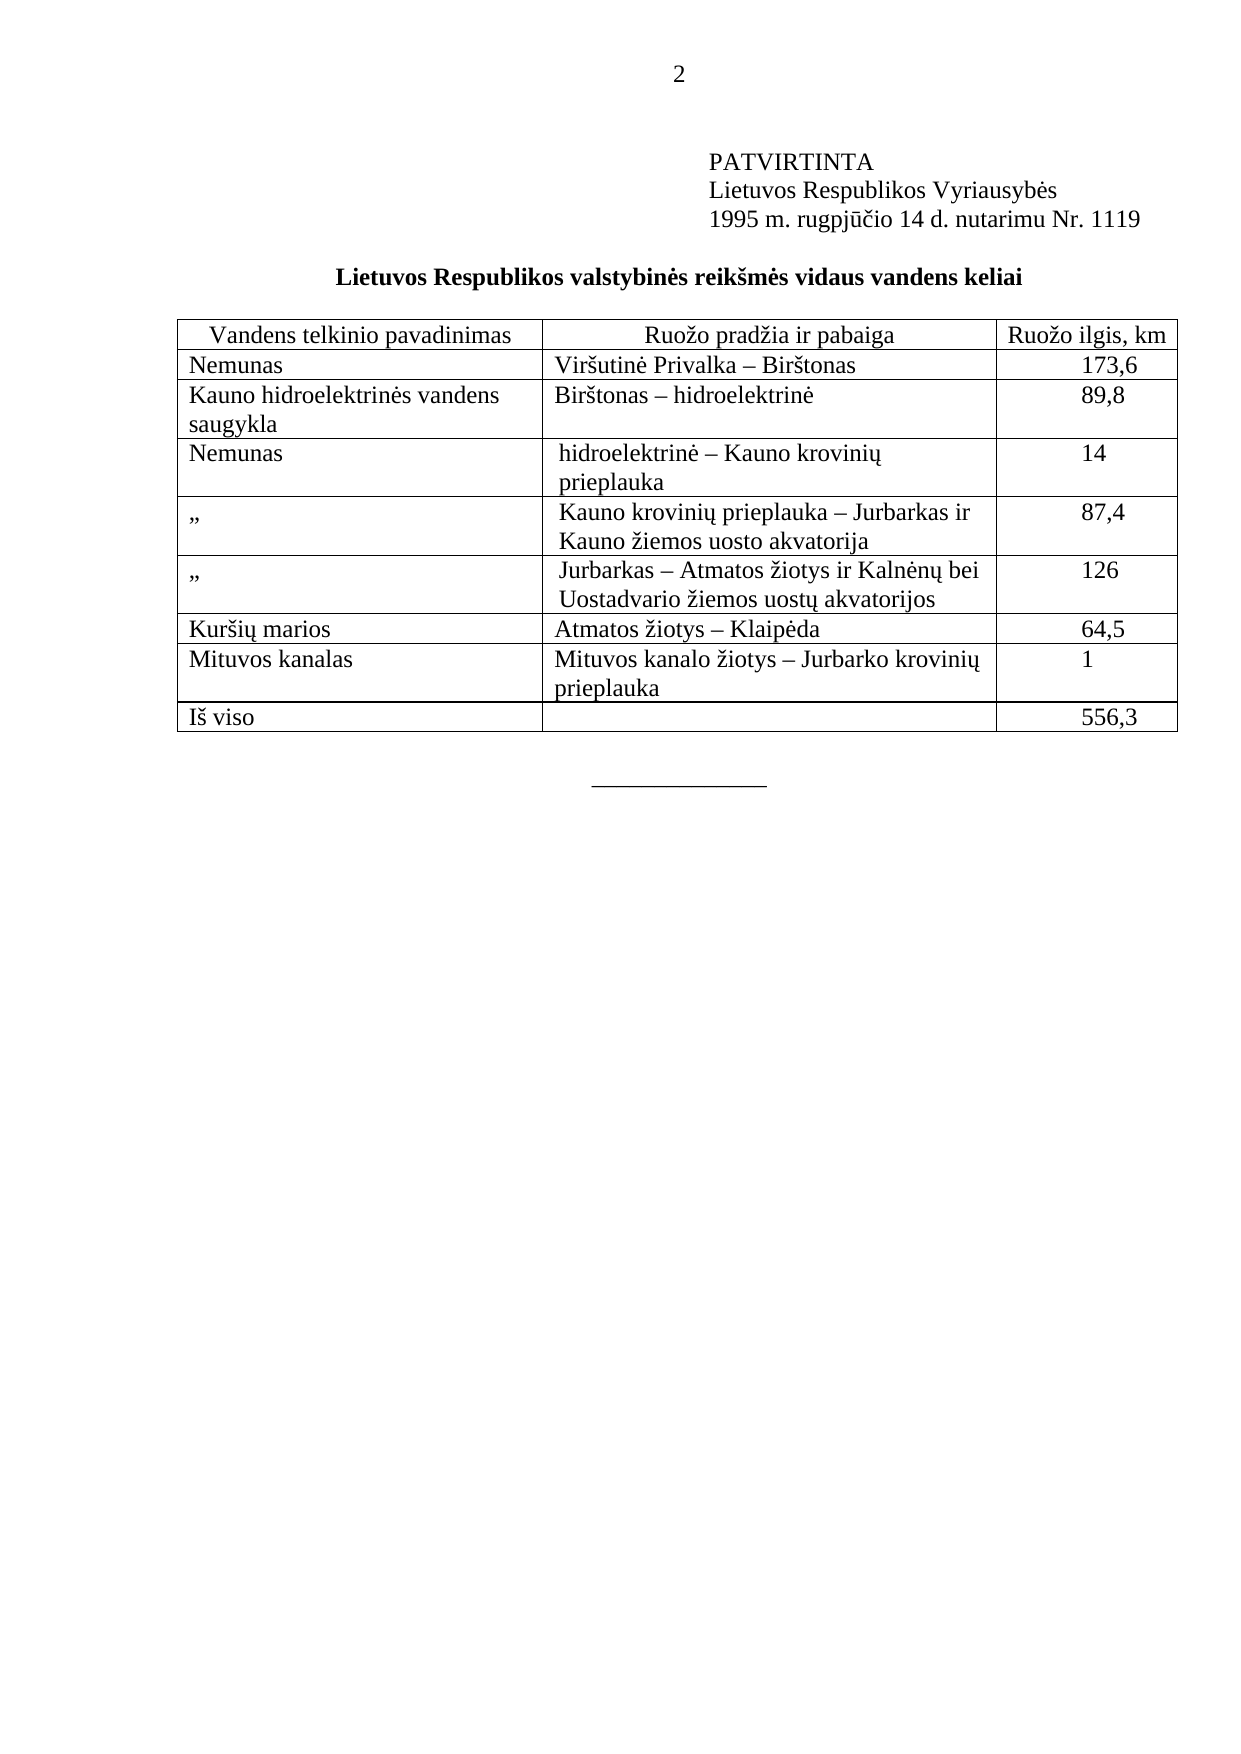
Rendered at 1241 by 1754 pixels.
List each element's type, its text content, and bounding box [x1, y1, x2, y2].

table_header Vandens telkinio pavadinimas [178, 320, 542, 349]
table_cell 556,3 [997, 703, 1177, 731]
table_cell 14 [997, 439, 1177, 496]
text ______________ [177, 761, 1181, 790]
text PATVIRTINTA [177, 147, 1181, 176]
table_header Ruožo pradžia ir pabaiga [543, 320, 996, 349]
text Lietuvos Respublikos valstybinės reikšmės vidaus vandens keliai [177, 262, 1181, 291]
text 1995 m. rugpjūčio 14 d. nutarimu Nr. 1119 [177, 204, 1181, 233]
table_cell 126 [997, 556, 1177, 613]
table_cell Kauno hidroelektrinės vandens saugykla [178, 380, 542, 437]
table_cell 89,8 [997, 380, 1177, 437]
table_cell 1 [997, 644, 1177, 701]
table_cell [543, 703, 996, 731]
table_cell Nemunas [178, 439, 542, 496]
table_cell 64,5 [997, 614, 1177, 643]
table_cell „ [178, 556, 542, 613]
table_header Ruožo ilgis, km [997, 320, 1177, 349]
table_cell hidroelektrinė – Kauno krovinių prieplauka [543, 439, 996, 496]
table_cell Kuršių marios [178, 614, 542, 643]
table_cell 173,6 [997, 350, 1177, 379]
table_cell Mituvos kanalas [178, 644, 542, 701]
table_cell 87,4 [997, 497, 1177, 554]
text Lietuvos Respublikos Vyriausybės [177, 176, 1181, 204]
table_cell Iš viso [178, 703, 542, 731]
table_cell Birštonas – hidroelektrinė [543, 380, 996, 437]
table_cell Atmatos žiotys – Klaipėda [543, 614, 996, 643]
table_cell Jurbarkas – Atmatos žiotys ir Kalnėnų bei Uostadvario žiemos uostų akvatorijos [543, 556, 996, 613]
table_cell Kauno krovinių prieplauka – Jurbarkas ir Kauno žiemos uosto akvatorija [543, 497, 996, 554]
table_cell Nemunas [178, 350, 542, 379]
table_cell Viršutinė Privalka – Birštonas [543, 350, 996, 379]
table_cell „ [178, 497, 542, 554]
table_cell Mituvos kanalo žiotys – Jurbarko krovinių prieplauka [543, 644, 996, 701]
